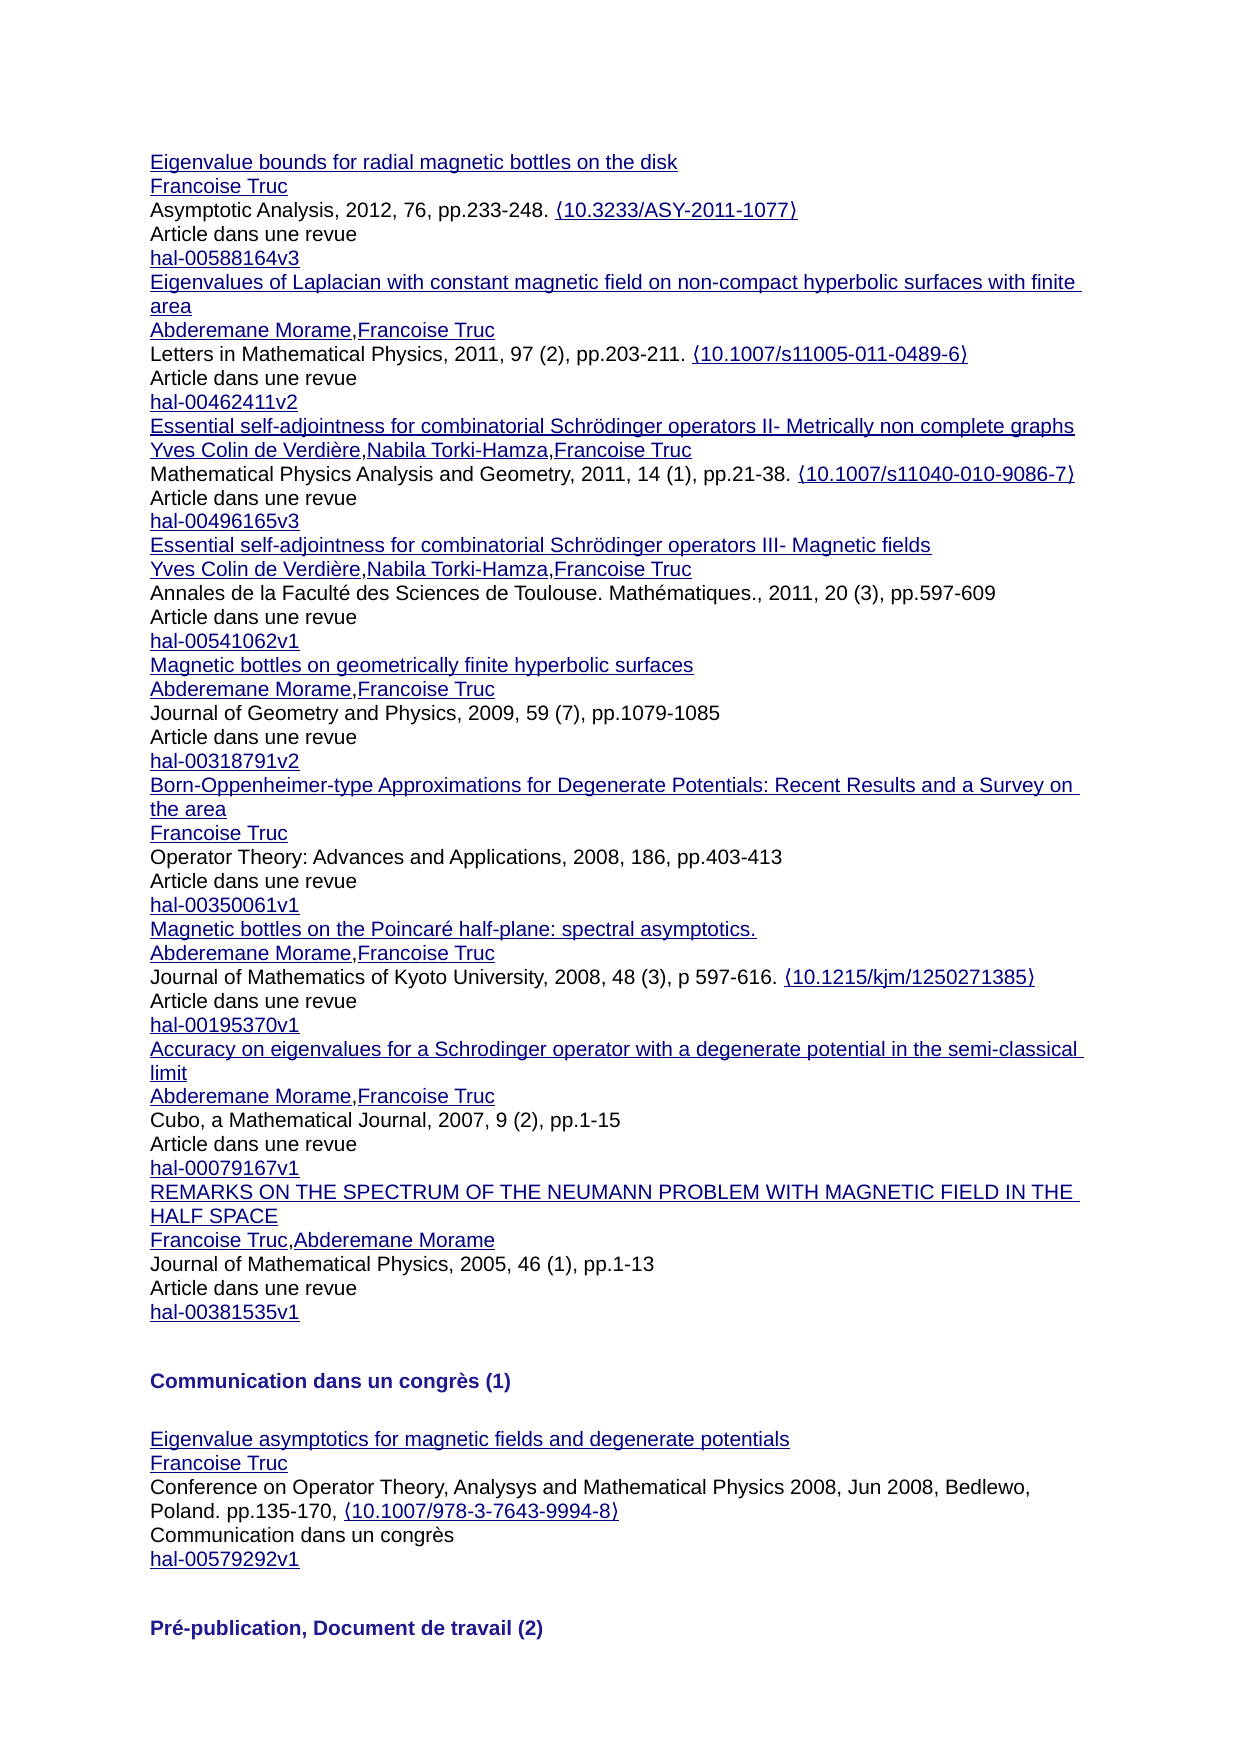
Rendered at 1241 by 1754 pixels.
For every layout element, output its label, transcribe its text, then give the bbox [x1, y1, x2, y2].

table_cell Eigenvalue bounds for radial magnetic bottles on the disk Francoise Truc Asymptotic Analysis, 2012, 76, pp.233-248. ⟨10.3233/ASY-2011-1077⟩ Article dans une revue hal-00588164v3 [150, 150, 1090, 270]
table_cell Magnetic bottles on the Poincaré half-plane: spectral asymptotics. Abderemane Morame,Francoise Truc Journal of Mathematics of Kyoto University, 2008, 48 (3), p 597-616. ⟨10.1215/kjm/1250271385⟩ Article dans une revue hal-00195370v1 [150, 917, 1090, 1036]
subtitle Pré-publication, Document de travail (2) [150, 1616, 1090, 1639]
table_cell Magnetic bottles on geometrically finite hyperbolic surfaces Abderemane Morame,Francoise Truc Journal of Geometry and Physics, 2009, 59 (7), pp.1079-1085 Article dans une revue hal-00318791v2 [150, 653, 1090, 773]
table_cell Born-Oppenheimer-type Approximations for Degenerate Potentials: Recent Results and a Survey on the area Francoise Truc Operator Theory: Advances and Applications, 2008, 186, pp.403-413 Article dans une revue hal-00350061v1 [150, 773, 1090, 917]
table_cell Essential self-adjointness for combinatorial Schrödinger operators II- Metrically non complete graphs Yves Colin de Verdière,Nabila Torki-Hamza,Francoise Truc Mathematical Physics Analysis and Geometry, 2011, 14 (1), pp.21-38. ⟨10.1007/s11040-010-9086-7⟩ Article dans une revue hal-00496165v3 [150, 414, 1090, 533]
table_cell Accuracy on eigenvalues for a Schrodinger operator with a degenerate potential in the semi-classical limit Abderemane Morame,Francoise Truc Cubo, a Mathematical Journal, 2007, 9 (2), pp.1-15 Article dans une revue hal-00079167v1 [150, 1036, 1090, 1180]
subtitle Communication dans un congrès (1) [150, 1369, 1090, 1393]
table_cell Essential self-adjointness for combinatorial Schrödinger operators III- Magnetic fields Yves Colin de Verdière,Nabila Torki-Hamza,Francoise Truc Annales de la Faculté des Sciences de Toulouse. Mathématiques., 2011, 20 (3), pp.597-609 Article dans une revue hal-00541062v1 [150, 533, 1090, 653]
table_cell Eigenvalues of Laplacian with constant magnetic field on non-compact hyperbolic surfaces with finite area Abderemane Morame,Francoise Truc Letters in Mathematical Physics, 2011, 97 (2), pp.203-211. ⟨10.1007/s11005-011-0489-6⟩ Article dans une revue hal-00462411v2 [150, 270, 1090, 413]
table_cell REMARKS ON THE SPECTRUM OF THE NEUMANN PROBLEM WITH MAGNETIC FIELD IN THE HALF SPACE Francoise Truc,Abderemane Morame Journal of Mathematical Physics, 2005, 46 (1), pp.1-13 Article dans une revue hal-00381535v1 [150, 1180, 1090, 1324]
table_header Eigenvalue asymptotics for magnetic fields and degenerate potentials Francoise Truc Conference on Operator Theory, Analysys and Mathematical Physics 2008, Jun 2008, Bedlewo, Poland. pp.135-170, ⟨10.1007/978-3-7643-9994-8⟩ Communication dans un congrès hal-00579292v1 [150, 1427, 1090, 1571]
